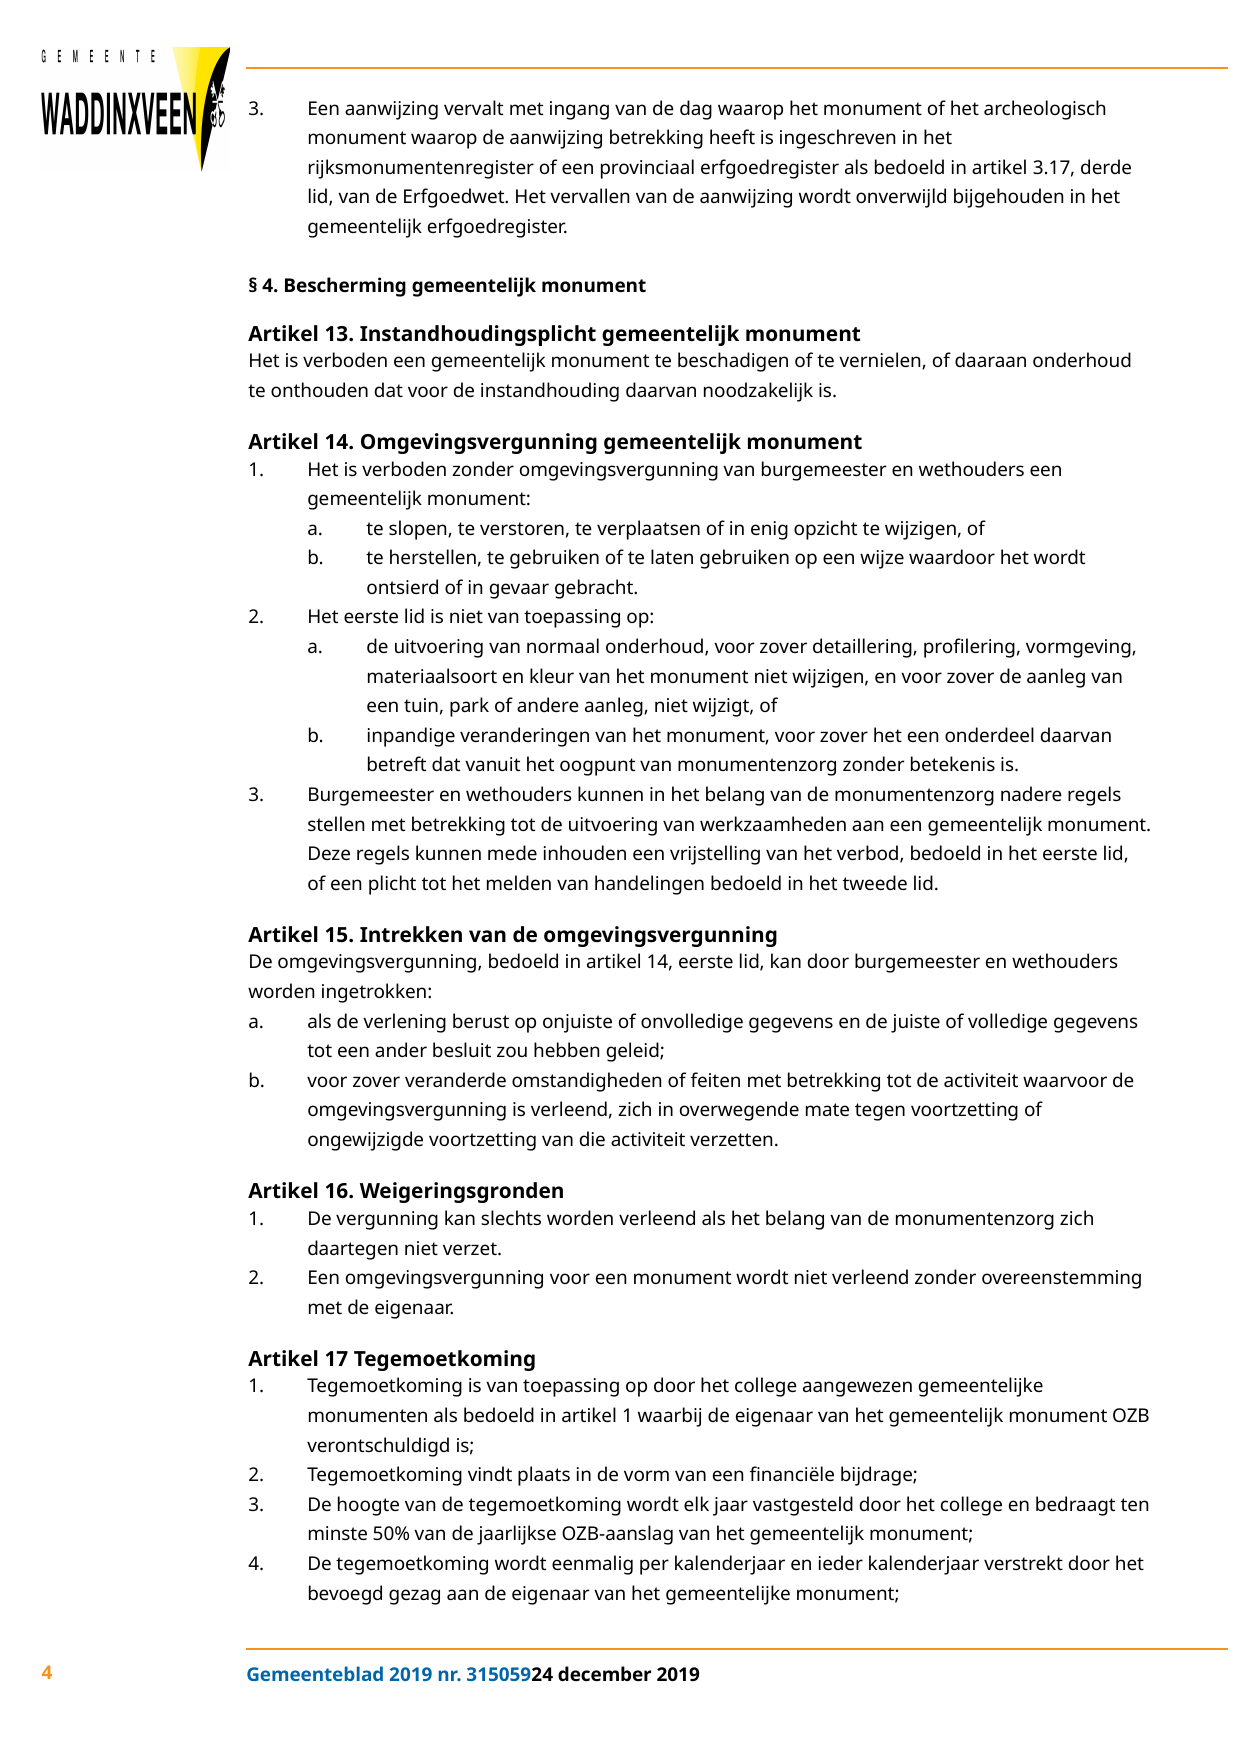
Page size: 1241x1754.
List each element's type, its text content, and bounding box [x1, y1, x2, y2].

list Het eerste lid is niet van toepassing op: [248, 604, 1152, 629]
list De hoogte van de tegemoetkoming wordt elk jaar vastgesteld door het college en bedraagt ten minste 50% van de jaarlijkse OZB-aanslag van het gemeentelijk monument; [248, 1491, 1152, 1546]
picture [41, 47, 231, 172]
list inpandige veranderingen van het monument, voor zover het een onderdeel daarvan betreft dat vanuit het oogpunt van monumentenzorg zonder betekenis is. [307, 722, 1152, 777]
list Burgemeester en wethouders kunnen in het belang van de monumentenzorg nadere regels stellen met betrekking tot de uitvoering van werkzaamheden aan een gemeentelijk monument. Deze regels kunnen mede inhouden een vrijstelling van het verbod, bedoeld in het eerste lid, of een plicht tot het melden van handelingen bedoeld in het tweede lid. [248, 781, 1152, 896]
list als de verlening berust op onjuiste of onvolledige gegevens en de juiste of volledige gegevens tot een ander besluit zou hebben geleid; [248, 1008, 1152, 1063]
list Een omgevingsvergunning voor een monument wordt niet verleend zonder overeenstemming met de eigenaar. [248, 1264, 1152, 1319]
text § 4. Bescherming gemeentelijk monument [248, 272, 1152, 298]
list De vergunning kan slechts worden verleend als het belang van de monumentenzorg zich daartegen niet verzet. [248, 1205, 1152, 1260]
list te herstellen, te gebruiken of te laten gebruiken op een wijze waardoor het wordt ontsierd of in gevaar gebracht. [307, 544, 1152, 600]
list Een aanwijzing vervalt met ingang van de dag waarop het monument of het archeologisch monument waarop de aanwijzing betrekking heeft is ingeschreven in het rijksmonumentenregister of een provinciaal erfgoedregister als bedoeld in artikel 3.17, derde lid, van de Erfgoedwet. Het vervallen van de aanwijzing wordt onverwijld bijgehouden in het gemeentelijk erfgoedregister. [248, 95, 1152, 239]
list Tegemoetkoming is van toepassing op door het college aangewezen gemeentelijke monumenten als bedoeld in artikel 1 waarbij de eigenaar van het gemeentelijk monument OZB verontschuldigd is; [248, 1373, 1152, 1458]
text Artikel 16. Weigeringsgronden [248, 1177, 1152, 1205]
text Artikel 13. Instandhoudingsplicht gemeentelijk monument [248, 319, 1152, 347]
list te slopen, te verstoren, te verplaatsen of in enig opzicht te wijzigen, of [307, 515, 1152, 541]
text Artikel 17 Tegemoetkoming [248, 1344, 1152, 1373]
list De tegemoetkoming wordt eenmalig per kalenderjaar en ieder kalenderjaar verstrekt door het bevoegd gezag aan de eigenaar van het gemeentelijke monument; [248, 1550, 1152, 1606]
text Artikel 14. Omgevingsvergunning gemeentelijk monument [248, 427, 1152, 456]
text Het is verboden een gemeentelijk monument te beschadigen of te vernielen, of daaraan onderhoud te onthouden dat voor de instandhouding daarvan noodzakelijk is. [248, 347, 1152, 403]
list Tegemoetkoming vindt plaats in de vorm van een financiële bijdrage; [248, 1461, 1152, 1487]
list voor zover veranderde omstandigheden of feiten met betrekking tot de activiteit waarvoor de omgevingsvergunning is verleend, zich in overwegende mate tegen voortzetting of ongewijzigde voortzetting van die activiteit verzetten. [248, 1067, 1152, 1152]
list Het is verboden zonder omgevingsvergunning van burgemeester en wethouders een gemeentelijk monument: [248, 456, 1152, 511]
text Artikel 15. Intrekken van de omgevingsvergunning [248, 920, 1152, 949]
text De omgevingsvergunning, bedoeld in artikel 14, eerste lid, kan door burgemeester en wethouders worden ingetrokken: [248, 949, 1152, 1004]
list de uitvoering van normaal onderhoud, voor zover detaillering, profilering, vormgeving, materiaalsoort en kleur van het monument niet wijzigen, en voor zover de aanleg van een tuin, park of andere aanleg, niet wijzigt, of [307, 633, 1152, 718]
